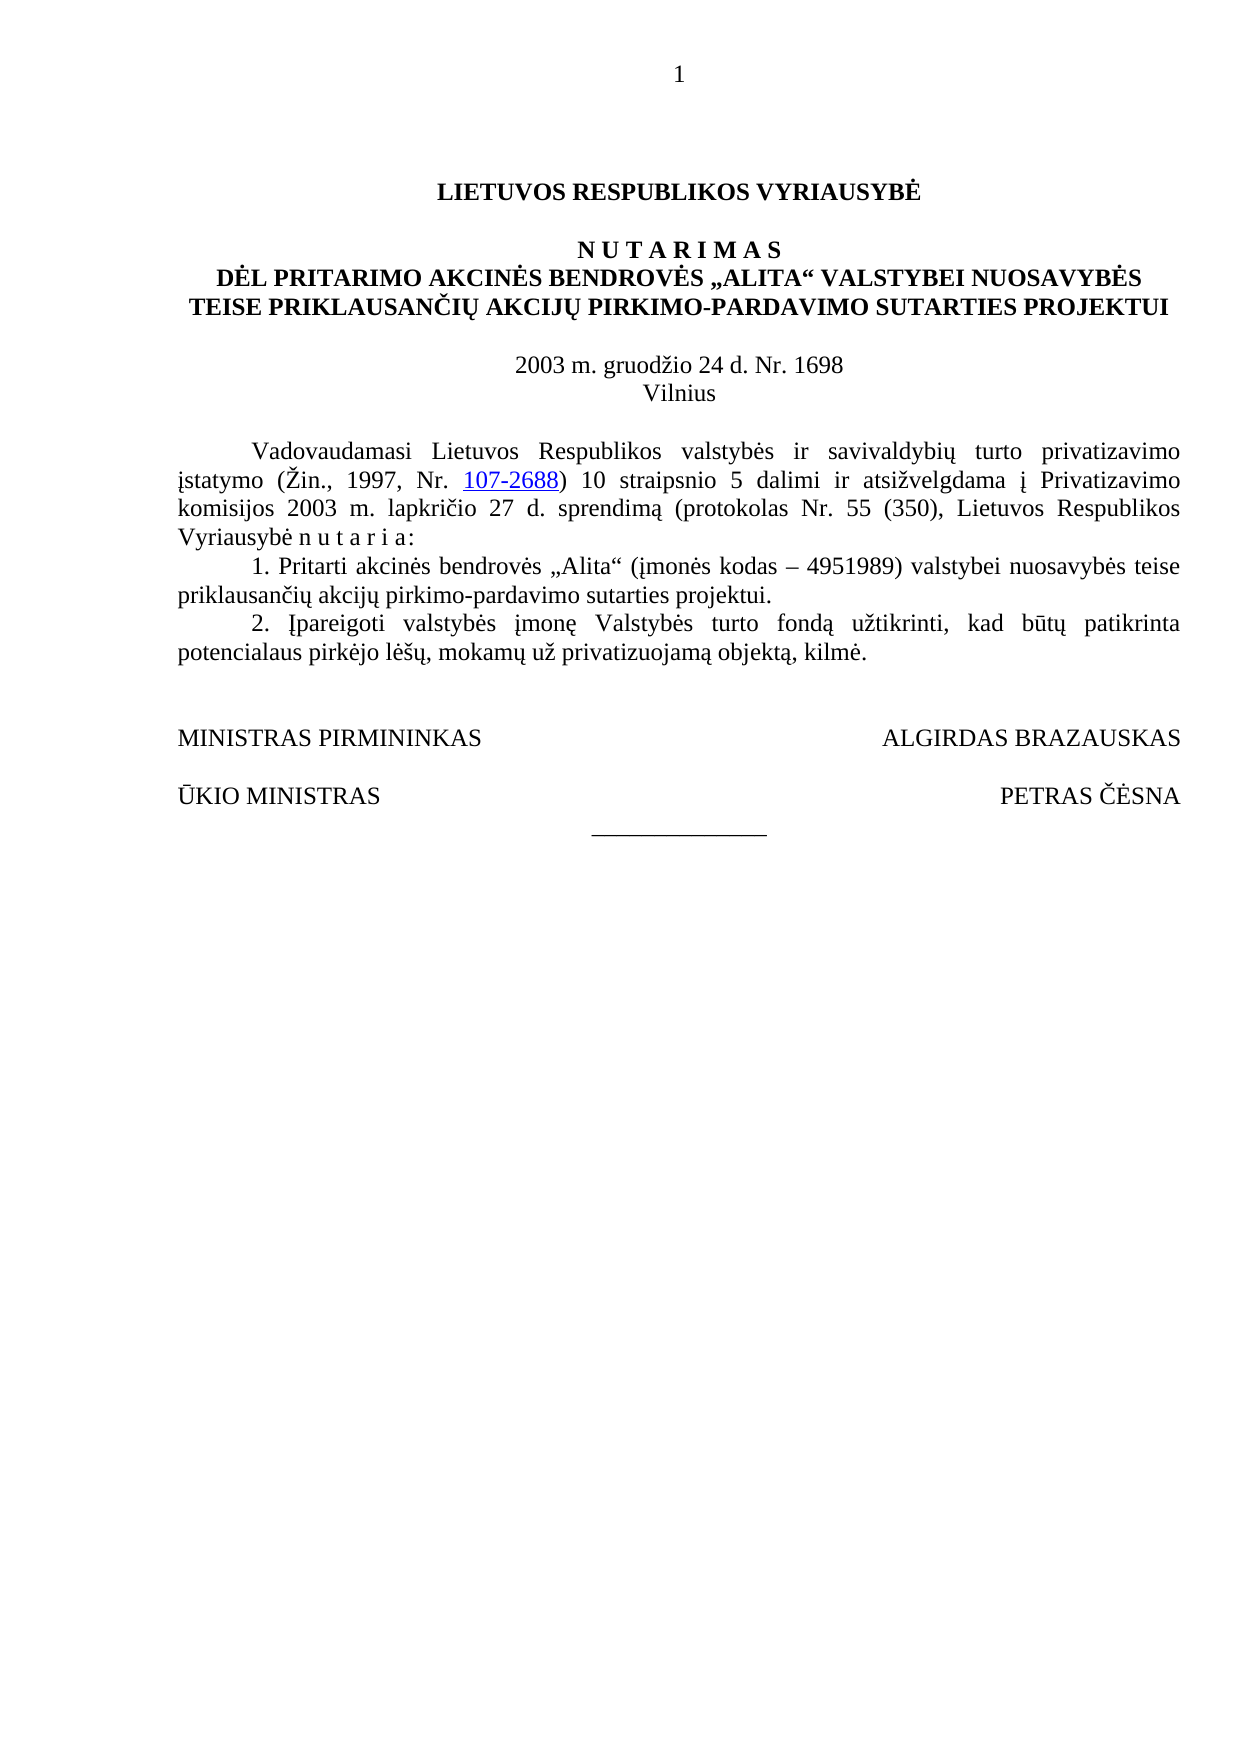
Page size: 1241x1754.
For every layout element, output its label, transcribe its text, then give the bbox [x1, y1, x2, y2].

text LIETUVOS RESPUBLIKOS VYRIAUSYBĖ [177, 177, 1181, 206]
text Vilnius [177, 378, 1181, 407]
text 2. Įpareigoti valstybės įmonę Valstybės turto fondą užtikrinti, kad būtų patikrinta potencialaus pirkėjo lėšų, mokamų už privatizuojamą objektą, kilmė. [177, 608, 1181, 666]
text DĖL PRITARIMO AKCINĖS BENDROVĖS „ALITA“ VALSTYBEI NUOSAVYBĖS TEISE PRIKLAUSANČIŲ AKCIJŲ PIRKIMO-PARDAVIMO SUTARTIES PROJEKTUI [177, 263, 1181, 321]
text MINISTRAS PIRMININKAS ALGIRDAS BRAZAUSKAS [177, 723, 1181, 752]
text 1. Pritarti akcinės bendrovės „Alita“ (įmonės kodas – 4951989) valstybei nuosavybės teise priklausančių akcijų pirkimo-pardavimo sutarties projektui. [177, 551, 1181, 608]
text ŪKIO MINISTRAS PETRAS ČĖSNA [177, 781, 1181, 810]
text ______________ [177, 810, 1181, 838]
text N U T A R I M A S [177, 235, 1181, 263]
text Vadovaudamasi Lietuvos Respublikos valstybės ir savivaldybių turto privatizavimo įstatymo (Žin., 1997, Nr. 107-2688) 10 straipsnio 5 dalimi ir atsižvelgdama į Privatizavimo komisijos 2003 m. lapkričio 27 d. sprendimą (protokolas Nr. 55 (350), Lietuvos Respublikos Vyriausybė nutaria: [177, 436, 1181, 551]
text 2003 m. gruodžio 24 d. Nr. 1698 [177, 350, 1181, 378]
